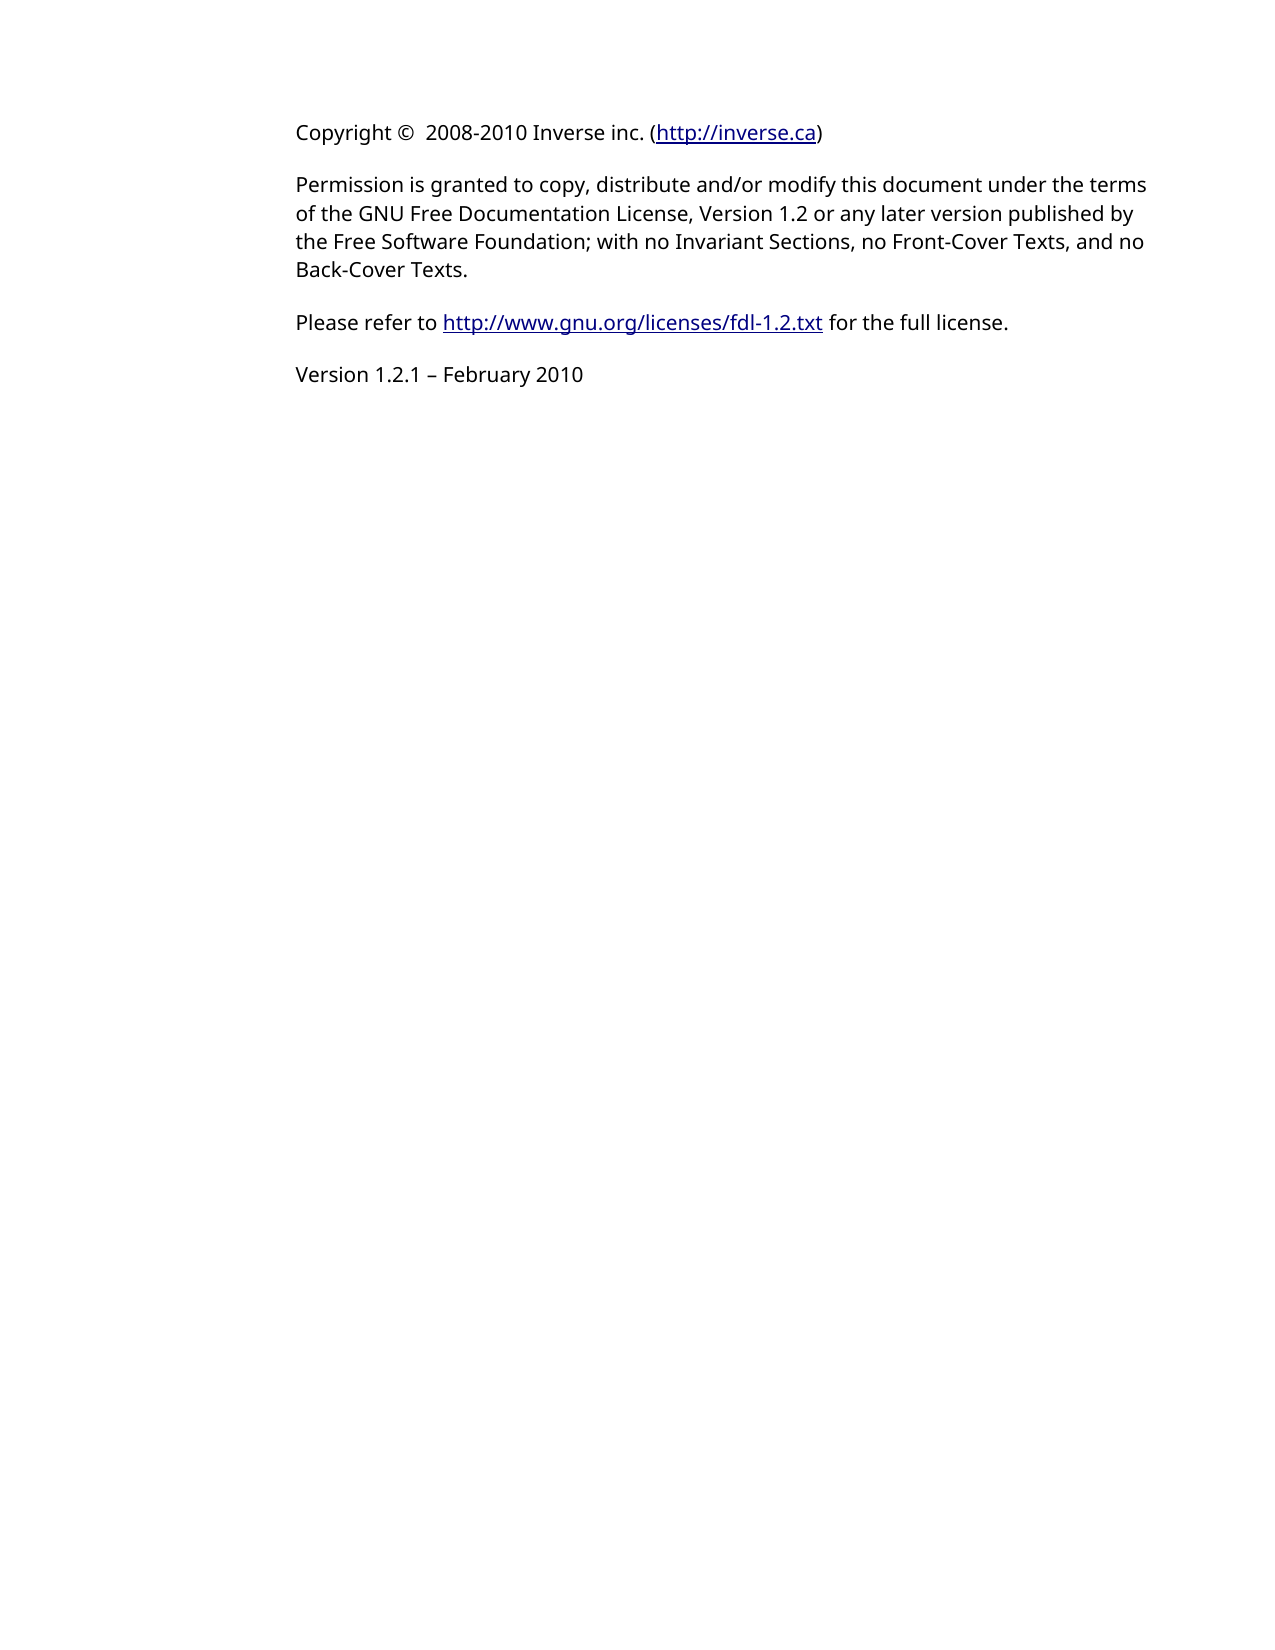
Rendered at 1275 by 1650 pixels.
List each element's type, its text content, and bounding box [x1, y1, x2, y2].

text Permission is granted to copy, distribute and/or modify this document under the terms of the GNU Free Documentation License, Version 1.2 or any later version published by the Free Software Foundation; with no Invariant Sections, no Front-Cover Texts, and no Back-Cover Texts. [295, 170, 1157, 284]
text Please refer to http://www.gnu.org/licenses/fdl-1.2.txt for the full license. [295, 308, 1157, 336]
text Version 1.2.1 – February 2010 [295, 360, 1157, 388]
text Copyright © 2008-2010 Inverse inc. (http://inverse.ca) [295, 118, 1157, 147]
